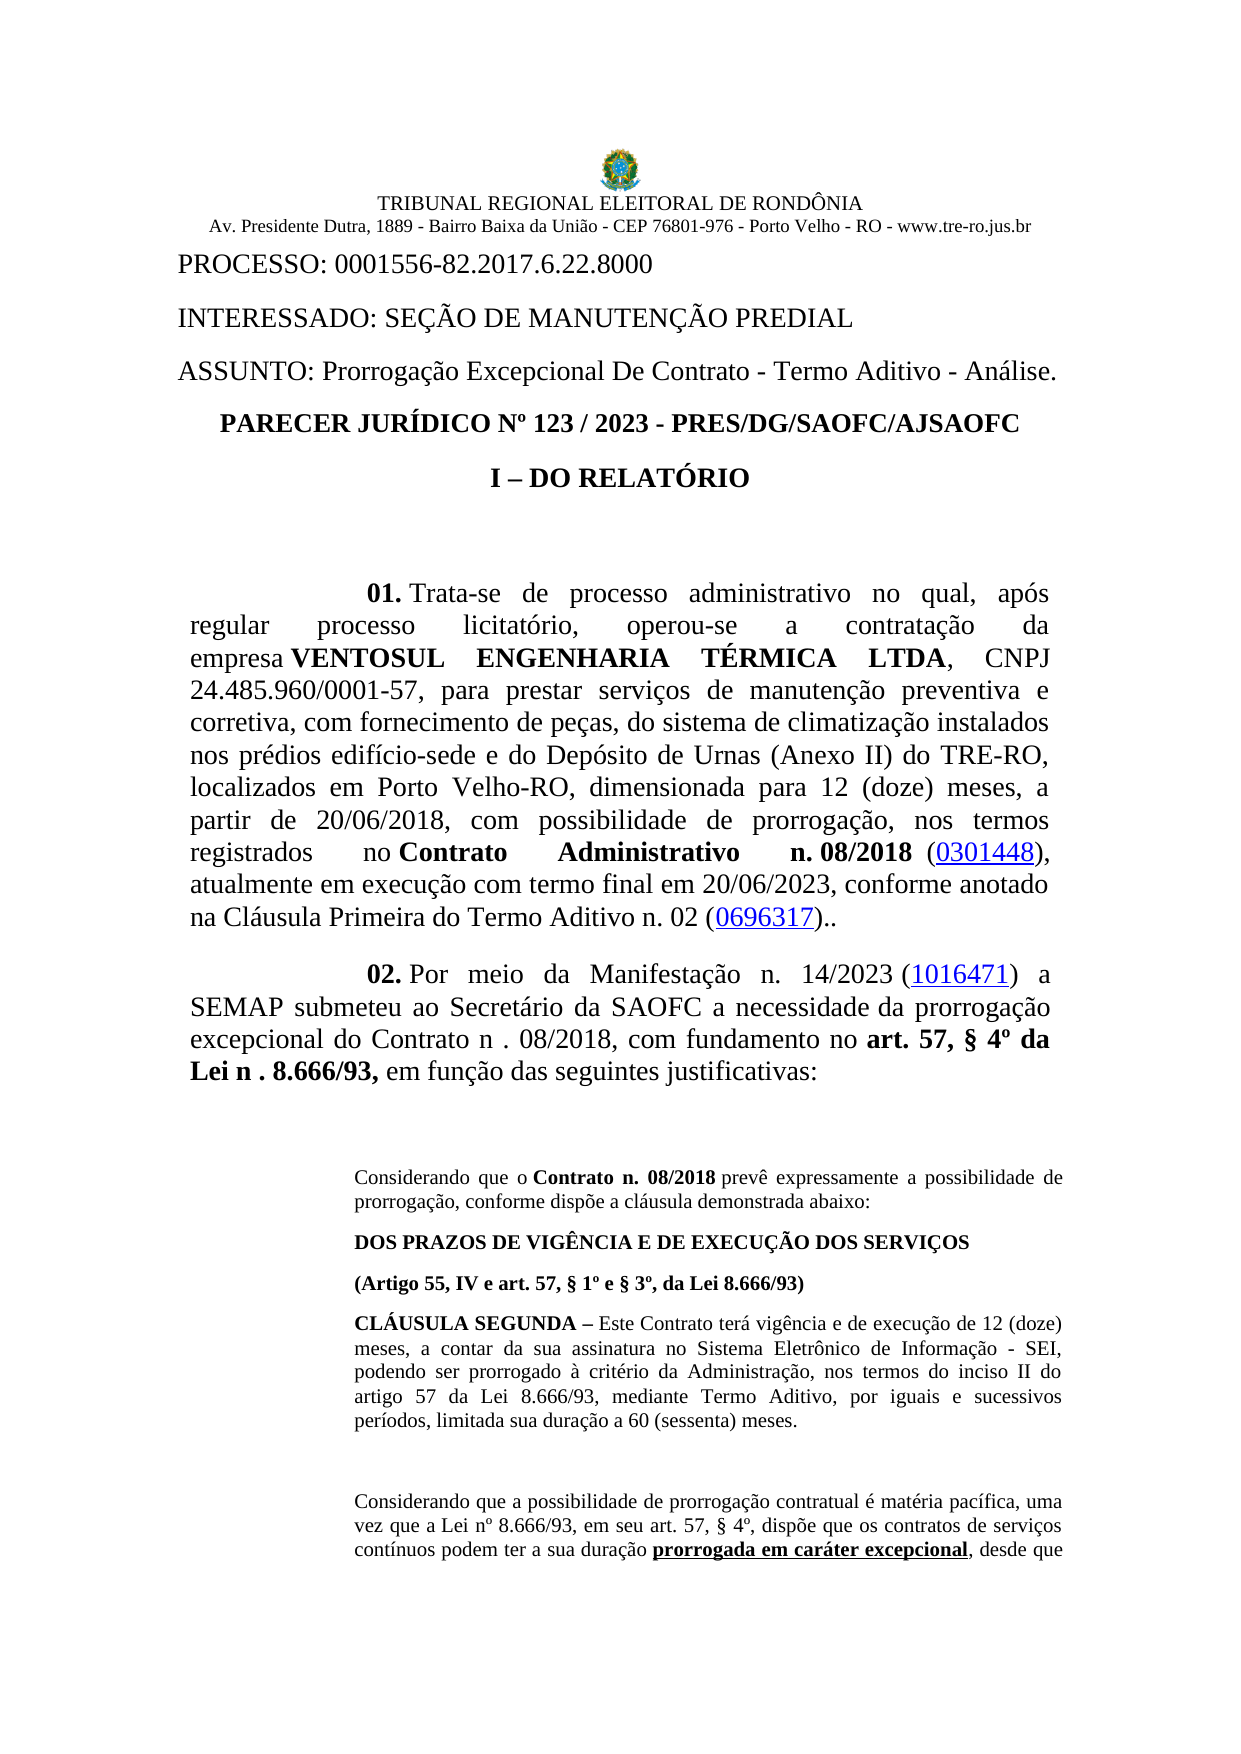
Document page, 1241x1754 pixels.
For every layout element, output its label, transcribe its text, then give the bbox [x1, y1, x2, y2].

text 01. Trata-se de processo administrativo no qual, após regular processo licitatório, operou-se a contratação da empresa VENTOSUL ENGENHARIA TÉRMICA LTDA, CNPJ 24.485.960/0001-57, para prestar serviços de manutenção preventiva e corretiva, com fornecimento de peças, do sistema de climatização instalados nos prédios edifício-sede e do Depósito de Urnas (Anexo II) do TRE-RO, localizados em Porto Velho-RO, dimensionada para 12 (doze) meses, a partir de 20/06/2018, com possibilidade de prorrogação, nos termos registrados no Contrato Administrativo n. 08/2018 (0301448), atualmente em execução com termo final em 20/06/2023, conforme anotado na Cláusula Primeira do Termo Aditivo n. 02 (0696317).. [190, 576, 1051, 932]
text PROCESSO: 0001556-82.2017.6.22.8000 [177, 247, 1063, 280]
text Considerando que a possibilidade de prorrogação contratual é matéria pacífica, uma vez que a Lei nº 8.666/93, em seu art. 57, § 4º, dispõe que os contratos de serviços contínuos podem ter a sua duração prorrogada em caráter excepcional, desde que [354, 1489, 1063, 1561]
text Considerando que o Contrato n. 08/2018 prevê expressamente a possibilidade de prorrogação, conforme dispõe a cláusula demonstrada abaixo: [354, 1165, 1063, 1213]
text CLÁUSULA SEGUNDA – Este Contrato terá vigência e de execução de 12 (doze) meses, a contar da sua assinatura no Sistema Eletrônico de Informação - SEI, podendo ser prorrogado à critério da Administração, nos termos do inciso II do artigo 57 da Lei 8.666/93, mediante Termo Aditivo, por iguais e sucessivos períodos, limitada sua duração a 60 (sessenta) meses. [354, 1311, 1063, 1432]
text Parecer Jurídico Nº 123 / 2023 - PRES/DG/SAOFC/AJSAOFC [177, 407, 1063, 438]
text DOS PRAZOS DE VIGÊNCIA E DE EXECUÇÃO DOS SERVIÇOS [354, 1230, 1063, 1254]
text ASSUNTO: Prorrogação Excepcional De Contrato - Termo Aditivo - Análise. [177, 354, 1063, 386]
text INTERESSADO: SEÇÃO DE MANUTENÇÃO PREDIAL [177, 301, 1063, 333]
text TRIBUNAL REGIONAL ELEITORAL DE RONDÔNIA [177, 191, 1063, 215]
text (Artigo 55, IV e art. 57, § 1º e § 3º, da Lei 8.666/93) [354, 1271, 1063, 1295]
text 02. Por meio da Manifestação n. 14/2023 (1016471) a SEMAP submeteu ao Secretário da SAOFC a necessidade da prorrogação excepcional do Contrato n . 08/2018, com fundamento no art. 57, § 4º da Lei n . 8.666/93, em função das seguintes justificativas: [190, 957, 1051, 1087]
text I – DO RELATÓRIO [190, 461, 1051, 493]
text Av. Presidente Dutra, 1889 - Bairro Baixa da União - CEP 76801-976 - Porto Velho - RO - www.tre-ro.jus.br [177, 215, 1063, 237]
